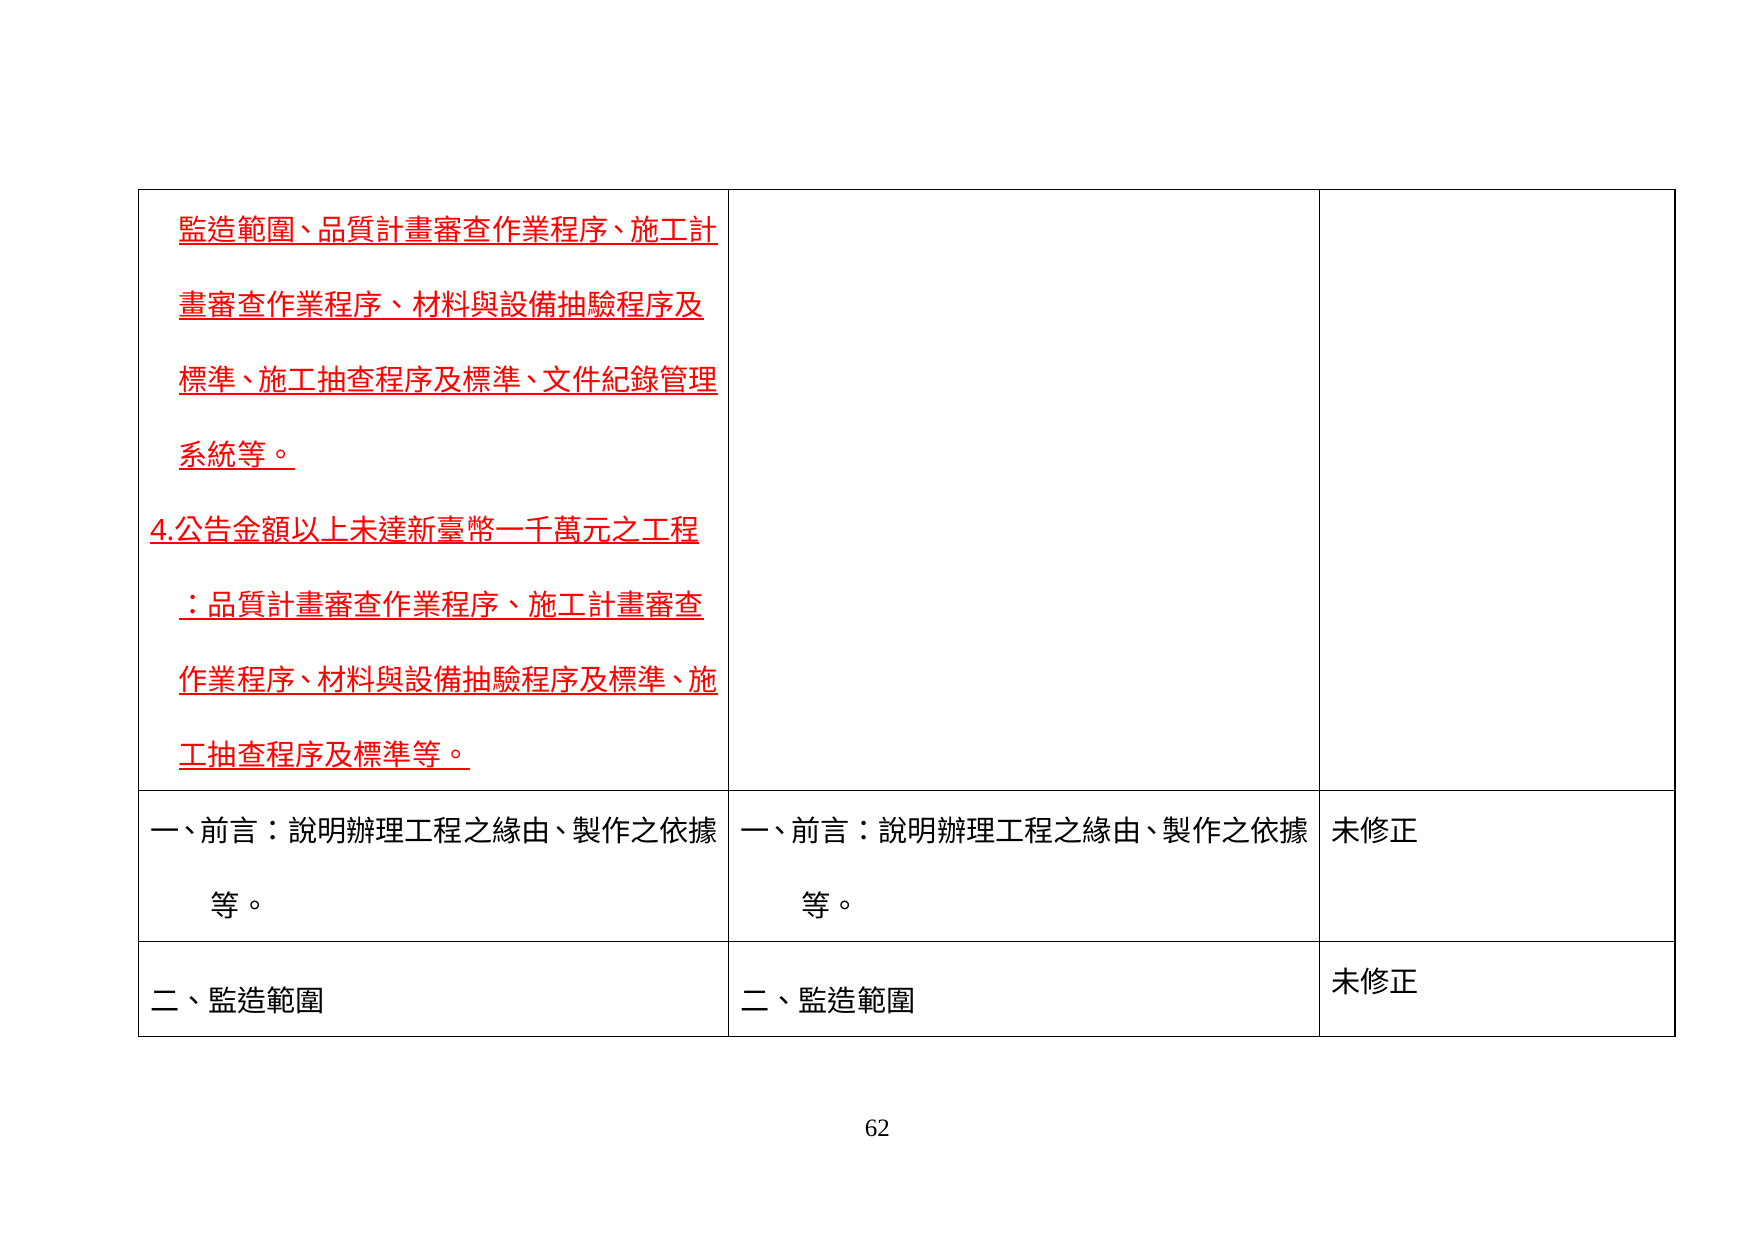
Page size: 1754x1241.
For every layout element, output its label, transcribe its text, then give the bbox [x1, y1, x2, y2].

table_cell 二、監造範圍 [139, 942, 728, 1036]
table_cell 一、前言：說明辦理工程之緣由、製作之依據等。 [139, 791, 728, 941]
table_cell 監造範圍、品質計畫審查作業程序、施工計畫審查作業程序、材料與設備抽驗程序及標準、施工抽查程序及標準、文件紀錄管理系統等。 4.公告金額以上未達新臺幣一千萬元之工程：品質計畫審查作業程序、施工計畫審查作業程序、材料與設備抽驗程序及標準、施工抽查程序及標準等。 [139, 190, 728, 790]
table_cell 未修正 [1320, 791, 1674, 941]
table_cell 未修正 [1320, 942, 1674, 1036]
table_cell [729, 190, 1319, 790]
table_cell 二、監造範圍 [729, 942, 1319, 1036]
table_cell [1320, 190, 1674, 790]
table_cell 一、前言：說明辦理工程之緣由、製作之依據等。 [729, 791, 1319, 941]
